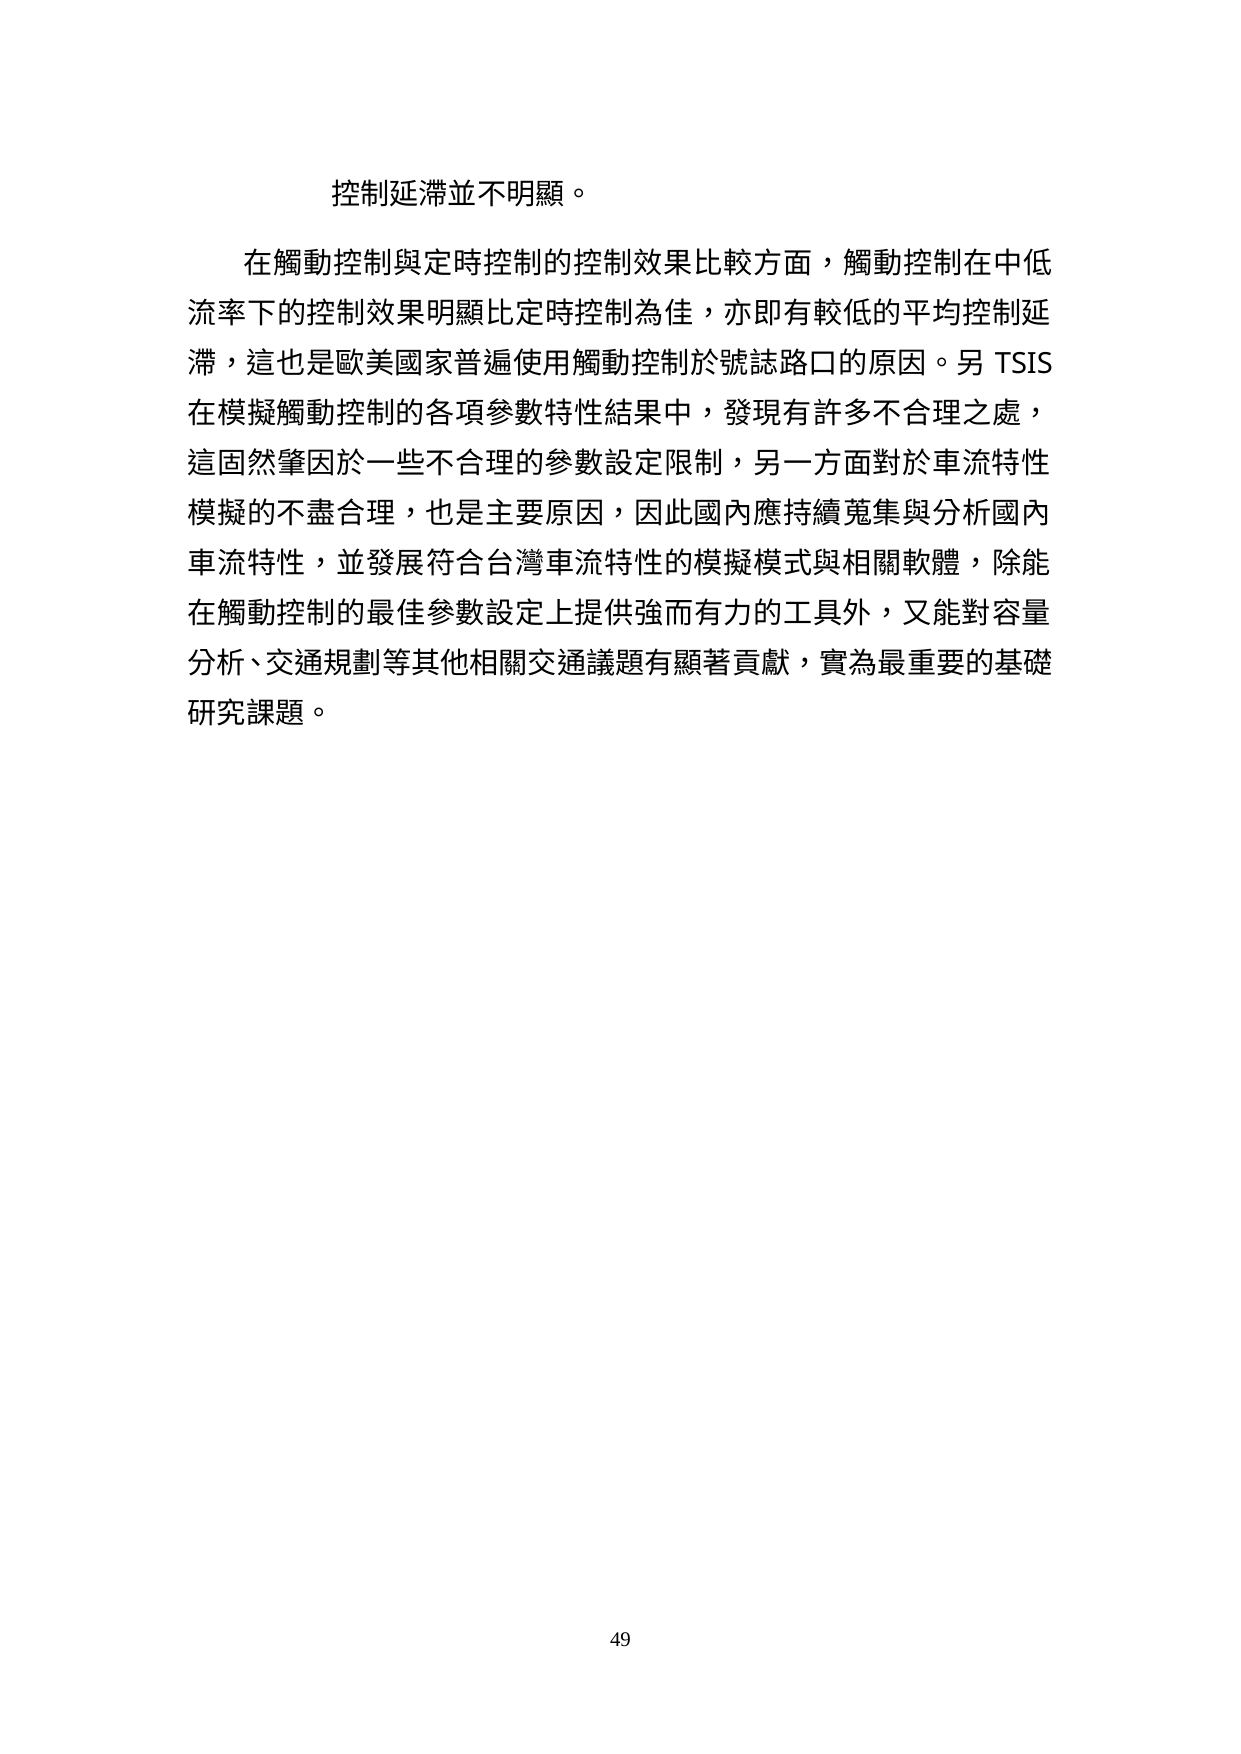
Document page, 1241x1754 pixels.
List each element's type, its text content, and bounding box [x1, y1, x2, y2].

list 控制延滯並不明顯。 [293, 164, 1053, 214]
text 在觸動控制與定時控制的控制效果比較方面，觸動控制在中低流率下的控制效果明顯比定時控制為佳，亦即有較低的平均控制延滯，這也是歐美國家普遍使用觸動控制於號誌路口的原因。另TSIS在模擬觸動控制的各項參數特性結果中，發現有許多不合理之處，這固然肇因於一些不合理的參數設定限制，另一方面對於車流特性模擬的不盡合理，也是主要原因，因此國內應持續蒐集與分析國內車流特性，並發展符合台灣車流特性的模擬模式與相關軟體，除能在觸動控制的最佳參數設定上提供強而有力的工具外，又能對容量分析、交通規劃等其他相關交通議題有顯著貢獻，實為最重要的基礎研究課題。 [187, 233, 1053, 733]
